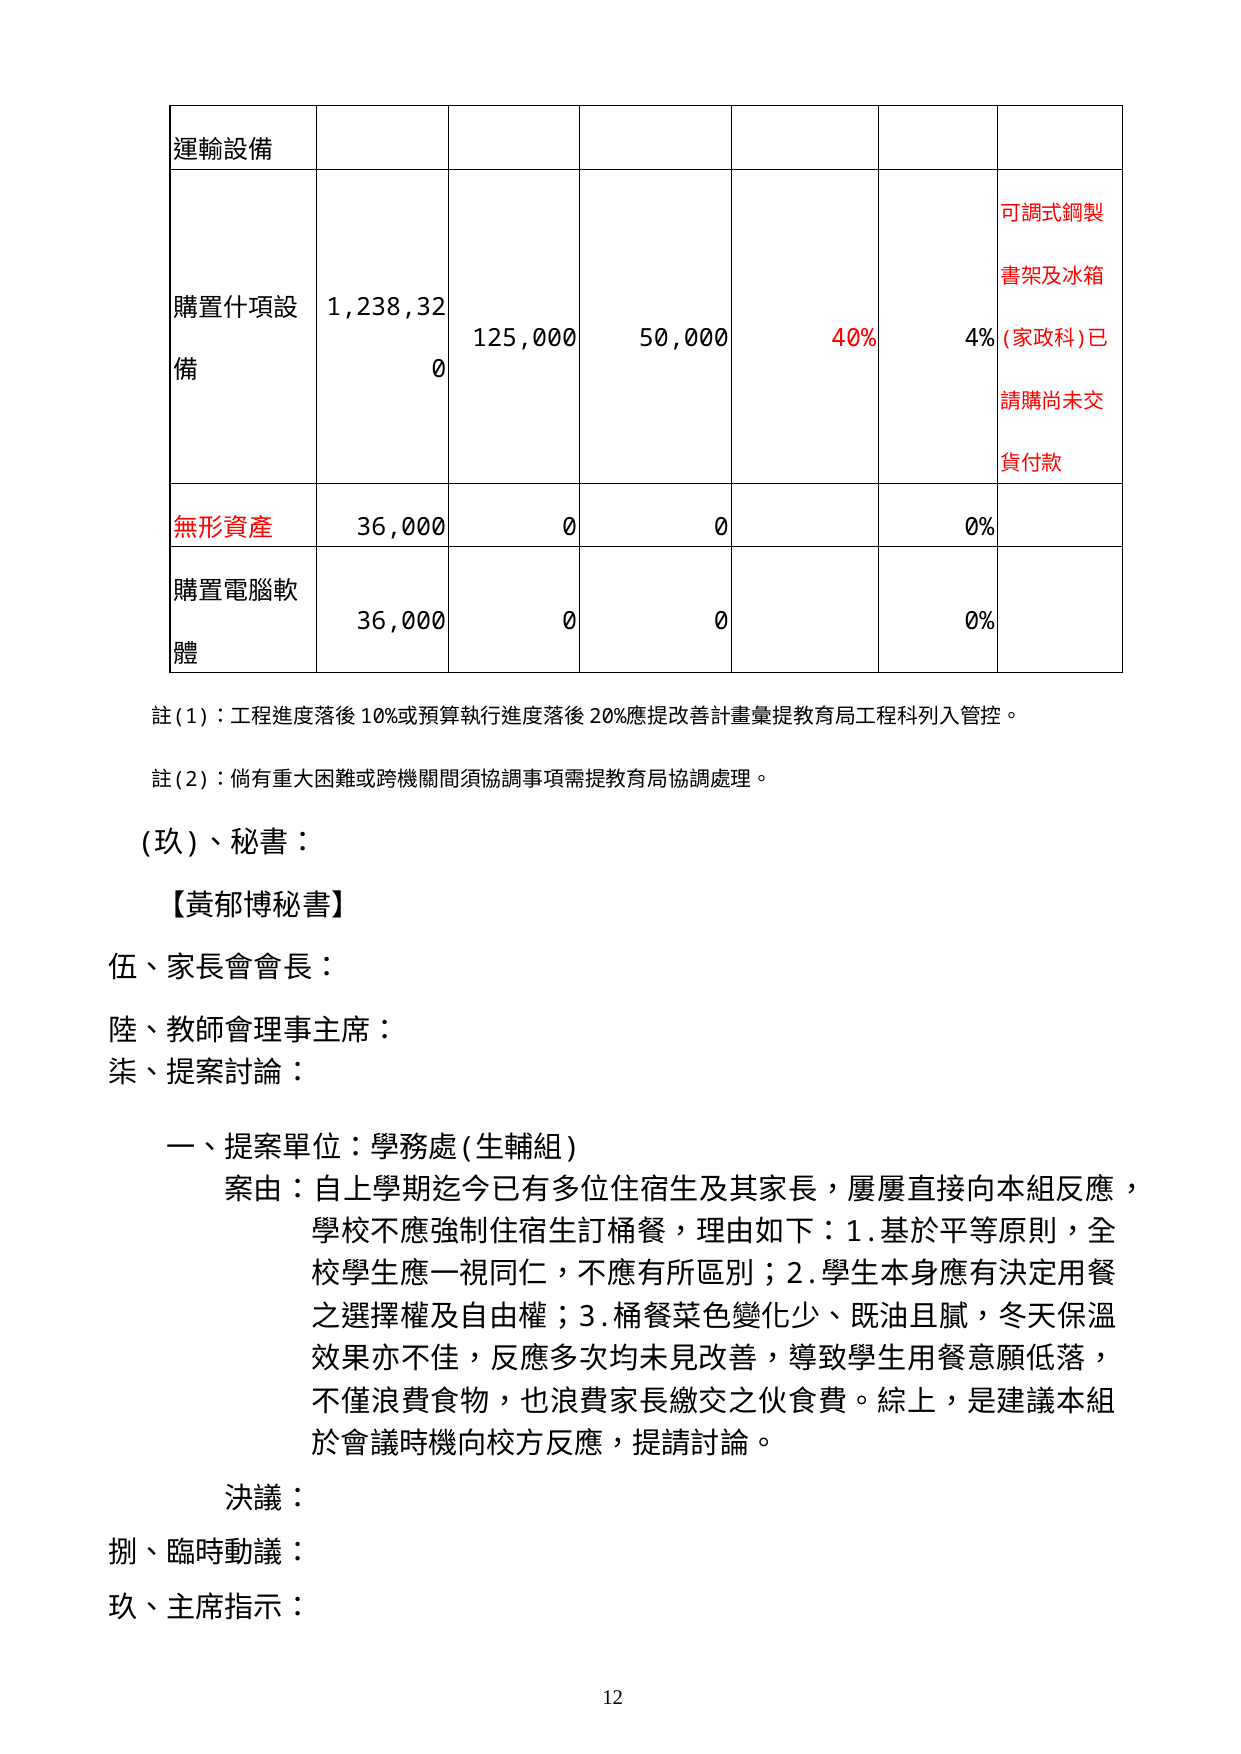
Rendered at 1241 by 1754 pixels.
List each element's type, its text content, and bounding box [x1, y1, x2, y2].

table_cell 運輸設備 [171, 106, 316, 169]
table_cell 0 [449, 484, 579, 546]
text 註(2)：倘有重大困難或跨機關間須協調事項需提教育局協調處理。 [151, 736, 1117, 798]
table_cell [317, 106, 448, 169]
table_cell [879, 106, 997, 169]
table_cell 125,000 [449, 170, 579, 482]
table_cell [998, 106, 1122, 169]
table_cell 購置電腦軟體 [171, 547, 316, 672]
table_cell [449, 106, 579, 169]
table_cell [732, 484, 878, 546]
text (玖)、秘書： [108, 798, 1117, 861]
text 陸、教師會理事主席： [108, 986, 1117, 1048]
table_cell [732, 547, 878, 672]
table_cell 0 [580, 547, 731, 672]
table_cell 可調式鋼製書架及冰箱(家政科)已請購尚未交貨付款 [998, 170, 1122, 482]
table_cell 4% [879, 170, 997, 482]
table_cell 50,000 [580, 170, 731, 482]
text 決議： [108, 1474, 1117, 1517]
text 一、提案單位：學務處(生輔組) [166, 1103, 1117, 1165]
table_cell [998, 547, 1122, 672]
text 玖、主席指示： [108, 1584, 1117, 1626]
text 註(1)：工程進度落後10%或預算執行進度落後20%應提改善計畫彙提教育局工程科列入管控。 [151, 673, 1117, 736]
text 案由：自上學期迄今已有多位住宿生及其家長，屢屢直接向本組反應，學校不應強制住宿生訂桶餐，理由如下：1.基於平等原則，全校學生應一視同仁，不應有所區別；2.學生本身應有決定用餐之選擇權及自由權；3.桶餐菜色變化少、既油且膩，冬天保溫效果亦不佳，反應多次均未見改善，導致學生用餐意願低落，不僅浪費食物，也浪費家長繳交之伙食費。綜上，是建議本組於會議時機向校方反應，提請討論。 [224, 1165, 1117, 1462]
text 捌、臨時動議： [108, 1529, 1117, 1571]
table_cell 36,000 [317, 547, 448, 672]
table_cell [732, 106, 878, 169]
text 【黃郁博秘書】 [108, 861, 1117, 923]
table_cell 0% [879, 547, 997, 672]
table_cell 1,238,320 [317, 170, 448, 482]
table_cell 0 [449, 547, 579, 672]
text 柒、提案討論： [108, 1048, 1117, 1090]
table_cell 0% [879, 484, 997, 546]
table_cell 0 [580, 484, 731, 546]
table_cell 購置什項設備 [171, 170, 316, 482]
table_cell 無形資產 [171, 484, 316, 546]
table_cell [998, 484, 1122, 546]
text 伍、家長會會長： [108, 923, 1117, 986]
table_cell 36,000 [317, 484, 448, 546]
table_cell [580, 106, 731, 169]
table_cell 40% [732, 170, 878, 482]
